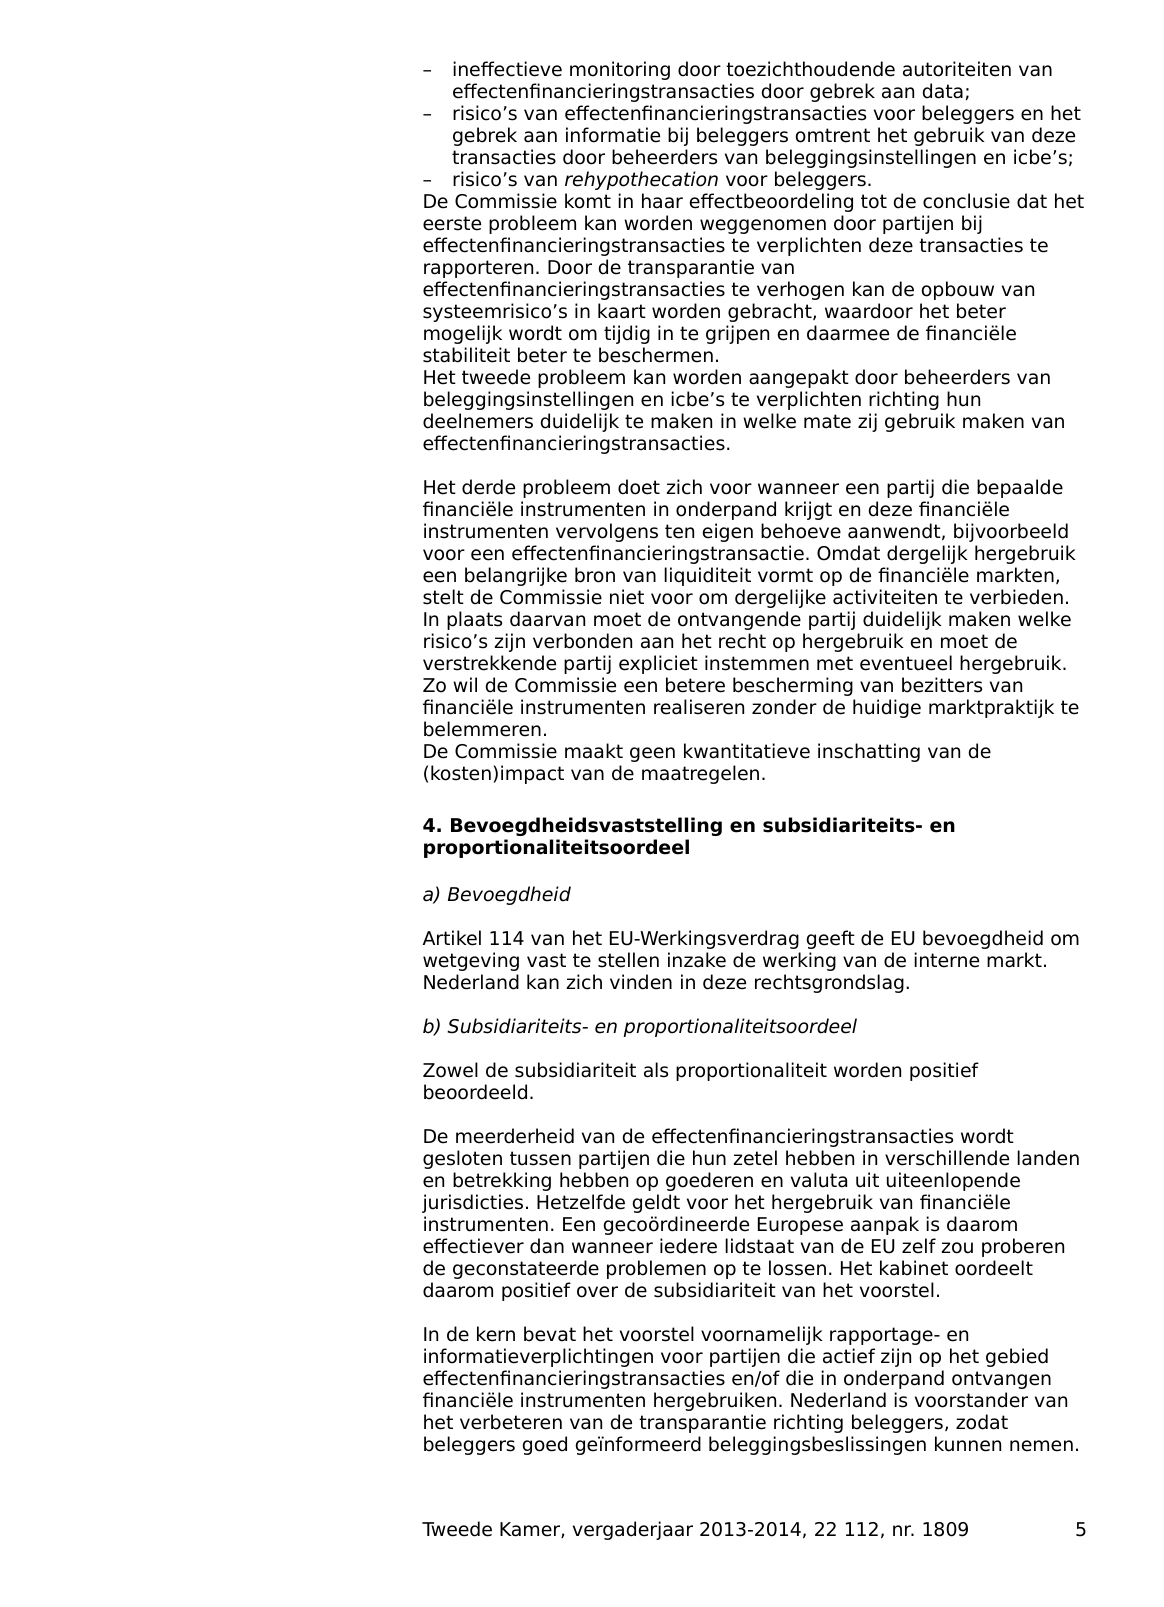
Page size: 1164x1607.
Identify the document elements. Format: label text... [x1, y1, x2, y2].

text – ineffectieve monitoring door toezichthoudende autoriteiten van effectenfinancieringstransacties door gebrek aan data; [422, 59, 1087, 103]
text De meerderheid van de effectenfinancieringstransacties wordt gesloten tussen partijen die hun zetel hebben in verschillende landen en betrekking hebben op goederen en valuta uit uiteenlopende jurisdicties. Hetzelfde geldt voor het hergebruik van financiële instrumenten. Een gecoördineerde Europese aanpak is daarom effectiever dan wanneer iedere lidstaat van de EU zelf zou proberen de geconstateerde problemen op te lossen. Het kabinet oordeelt daarom positief over de subsidiariteit van het voorstel. [422, 1126, 1087, 1302]
text – risico’s van rehypothecation voor beleggers. [422, 169, 1087, 191]
text – risico’s van effectenfinancieringstransacties voor beleggers en het gebrek aan informatie bij beleggers omtrent het gebruik van deze transacties door beheerders van beleggingsinstellingen en icbe’s; [422, 103, 1087, 169]
text Het derde probleem doet zich voor wanneer een partij die bepaalde financiële instrumenten in onderpand krijgt en deze financiële instrumenten vervolgens ten eigen behoeve aanwendt, bijvoorbeeld voor een effectenfinancieringstransactie. Omdat dergelijk hergebruik een belangrijke bron van liquiditeit vormt op de financiële markten, stelt de Commissie niet voor om dergelijke activiteiten te verbieden. In plaats daarvan moet de ontvangende partij duidelijk maken welke risico’s zijn verbonden aan het recht op hergebruik en moet de verstrekkende partij expliciet instemmen met eventueel hergebruik. Zo wil de Commissie een betere bescherming van bezitters van financiële instrumenten realiseren zonder de huidige marktpraktijk te belemmeren. [422, 477, 1087, 741]
text Zowel de subsidiariteit als proportionaliteit worden positief beoordeeld. [422, 1060, 1087, 1104]
subtitle 4. Bevoegdheidsvaststelling en subsidiariteits- en proportionaliteitsoordeel [422, 814, 1087, 858]
text De Commissie komt in haar effectbeoordeling tot de conclusie dat het eerste probleem kan worden weggenomen door partijen bij effectenfinancieringstransacties te verplichten deze transacties te rapporteren. Door de transparantie van effectenfinancieringstransacties te verhogen kan de opbouw van systeemrisico’s in kaart worden gebracht, waardoor het beter mogelijk wordt om tijdig in te grijpen en daarmee de financiële stabiliteit beter te beschermen. [422, 191, 1087, 367]
text De Commissie maakt geen kwantitatieve inschatting van de (kosten)impact van de maatregelen. [422, 741, 1087, 784]
subtitle a) Bevoegdheid [422, 883, 1087, 906]
text In de kern bevat het voorstel voornamelijk rapportage- en informatieverplichtingen voor partijen die actief zijn op het gebied effectenfinancieringstransacties en/of die in onderpand ontvangen financiële instrumenten hergebruiken. Nederland is voorstander van het verbeteren van de transparantie richting beleggers, zodat beleggers goed geïnformeerd beleggingsbeslissingen kunnen nemen. [422, 1324, 1087, 1456]
text Artikel 114 van het EU-Werkingsverdrag geeft de EU bevoegdheid om wetgeving vast te stellen inzake de werking van de interne markt. Nederland kan zich vinden in deze rechtsgrondslag. [422, 928, 1087, 994]
subtitle b) Subsidiariteits- en proportionaliteitsoordeel [422, 1016, 1087, 1038]
text Het tweede probleem kan worden aangepakt door beheerders van beleggingsinstellingen en icbe’s te verplichten richting hun deelnemers duidelijk te maken in welke mate zij gebruik maken van effectenfinancieringstransacties. [422, 367, 1087, 455]
